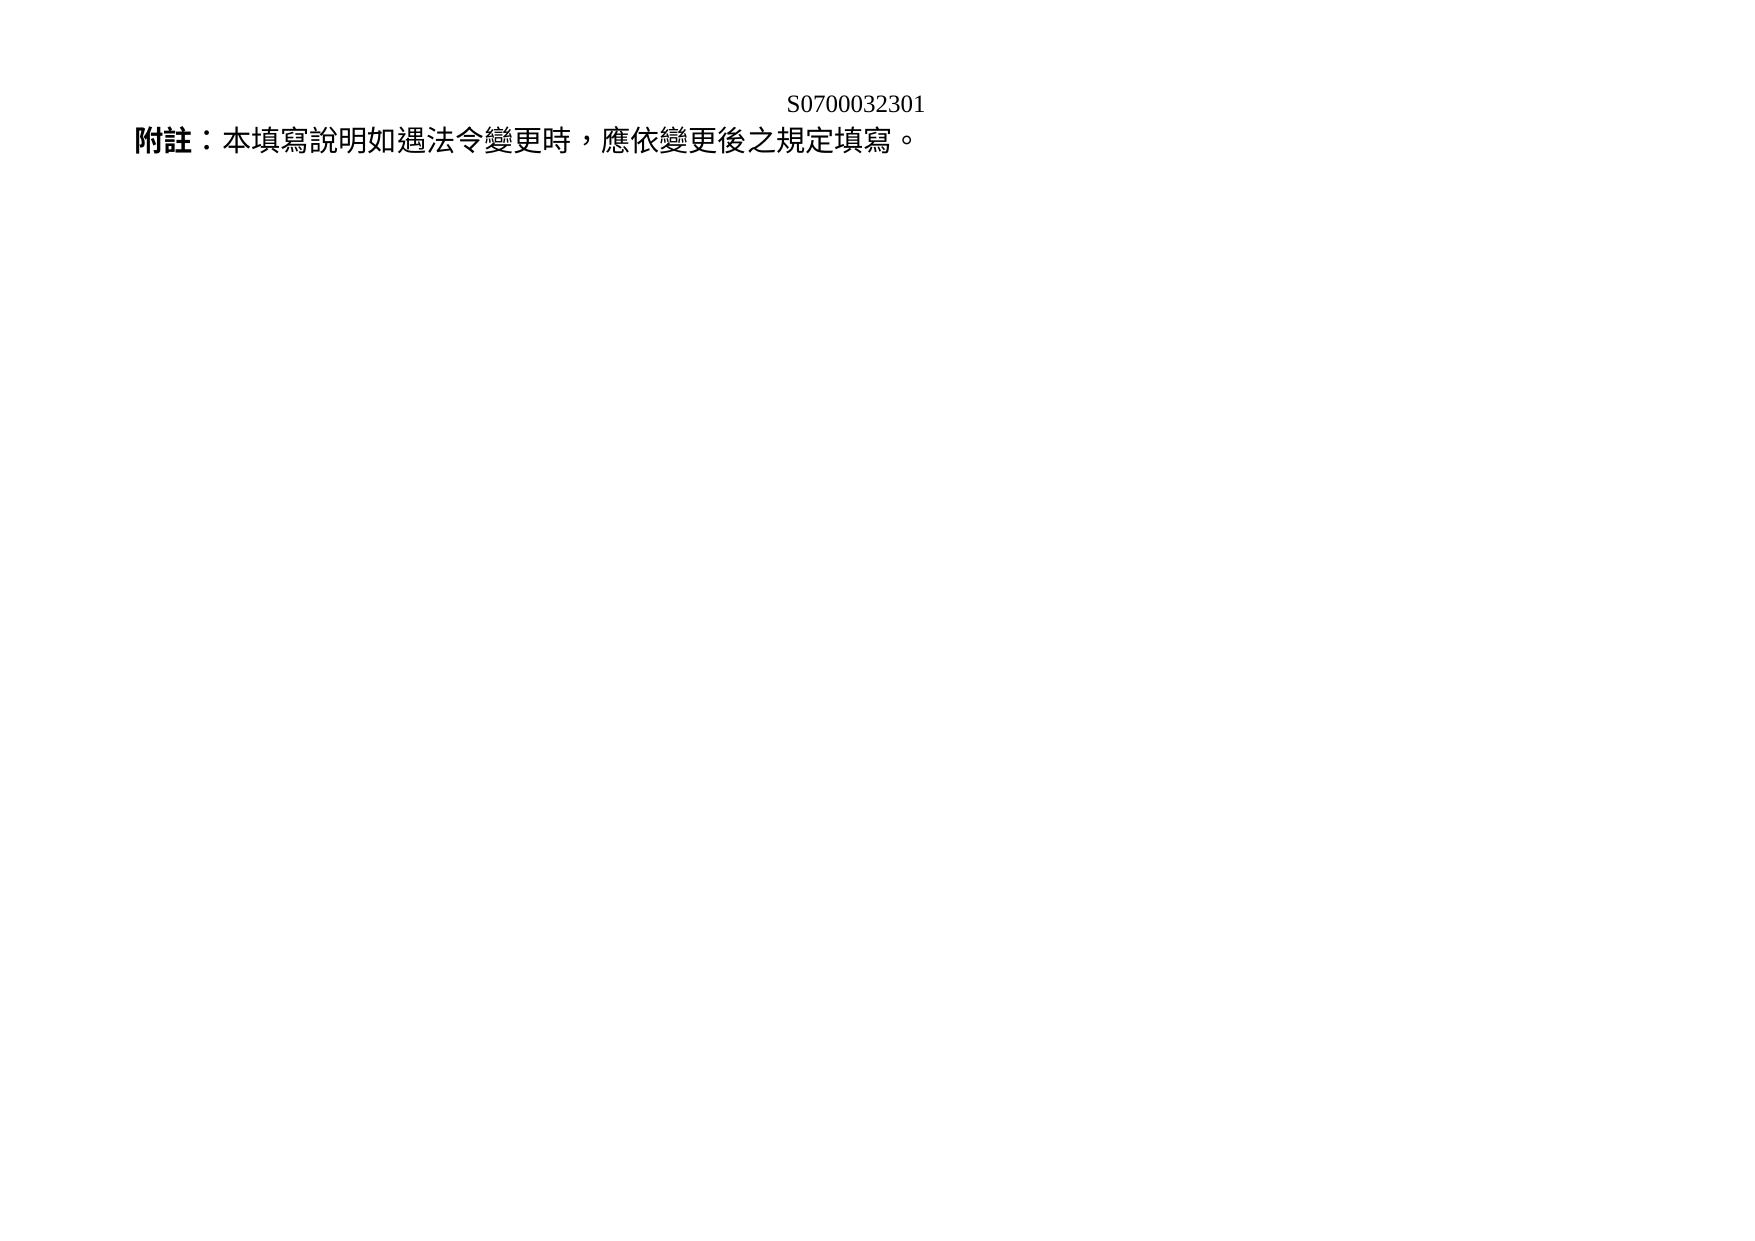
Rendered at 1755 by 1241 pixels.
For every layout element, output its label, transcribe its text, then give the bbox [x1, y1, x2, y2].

text 附註︰本填寫說明如遇法令變更時，應依變更後之規定填寫。 [134, 117, 1604, 160]
